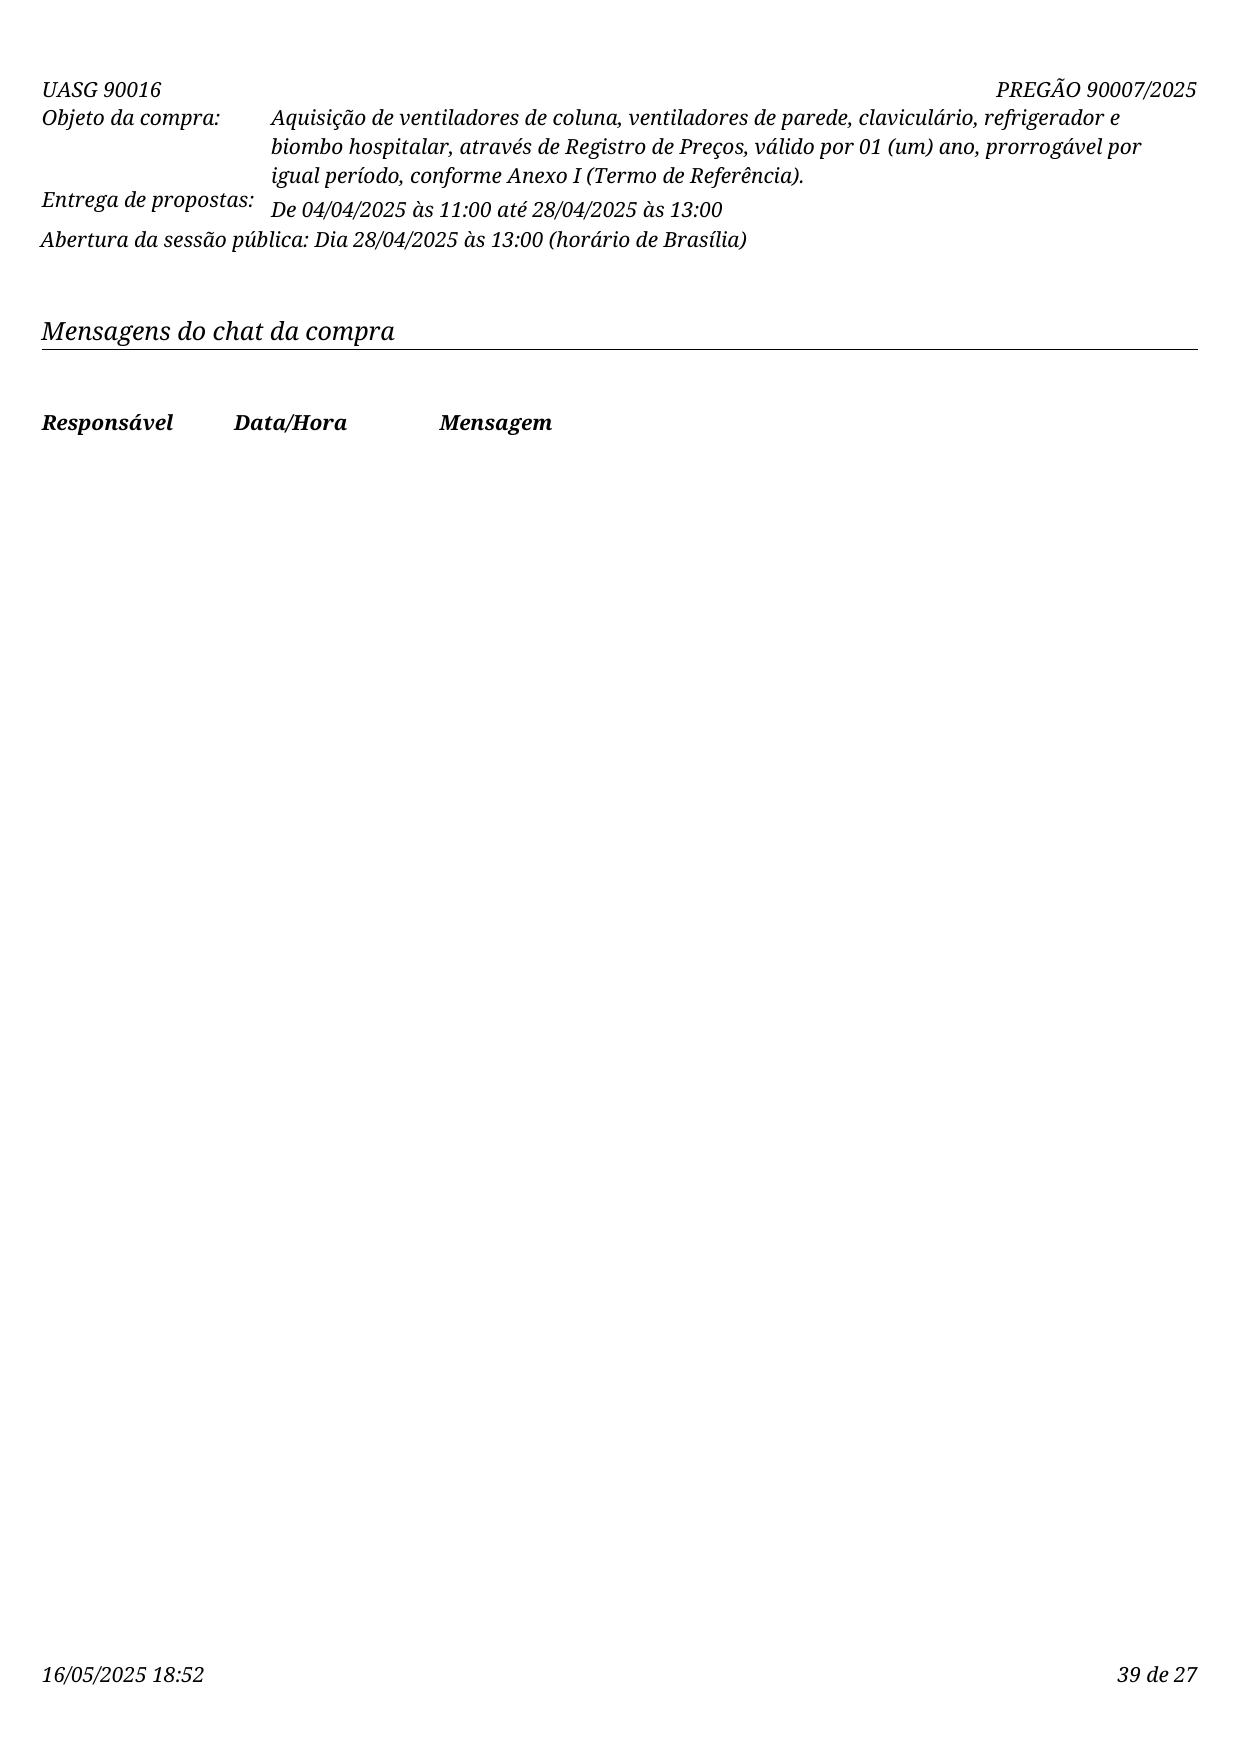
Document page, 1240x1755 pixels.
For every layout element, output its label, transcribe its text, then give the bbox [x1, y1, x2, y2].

text Abertura da sessão pública: Dia 28/04/2025 às 13:00 (horário de Brasília) [40, 225, 1199, 253]
table_cell Objeto da compra: Entrega de propostas: [42, 104, 271, 225]
subtitle Mensagens do chat da compra [41, 313, 1199, 347]
table_cell Aquisição de ventiladores de coluna, ventiladores de parede, claviculário, refrigerador e biombo hospitalar, através de Registro de Preços, válido por 01 (um) ano, prorrogável por igual período, conforme Anexo I (Termo de Referência). De 04/04/2025 às 11:00 até 28/04/2025 às 13:00 [271, 104, 1188, 225]
subtitle Responsável Data/Hora Mensagem [42, 408, 1199, 437]
